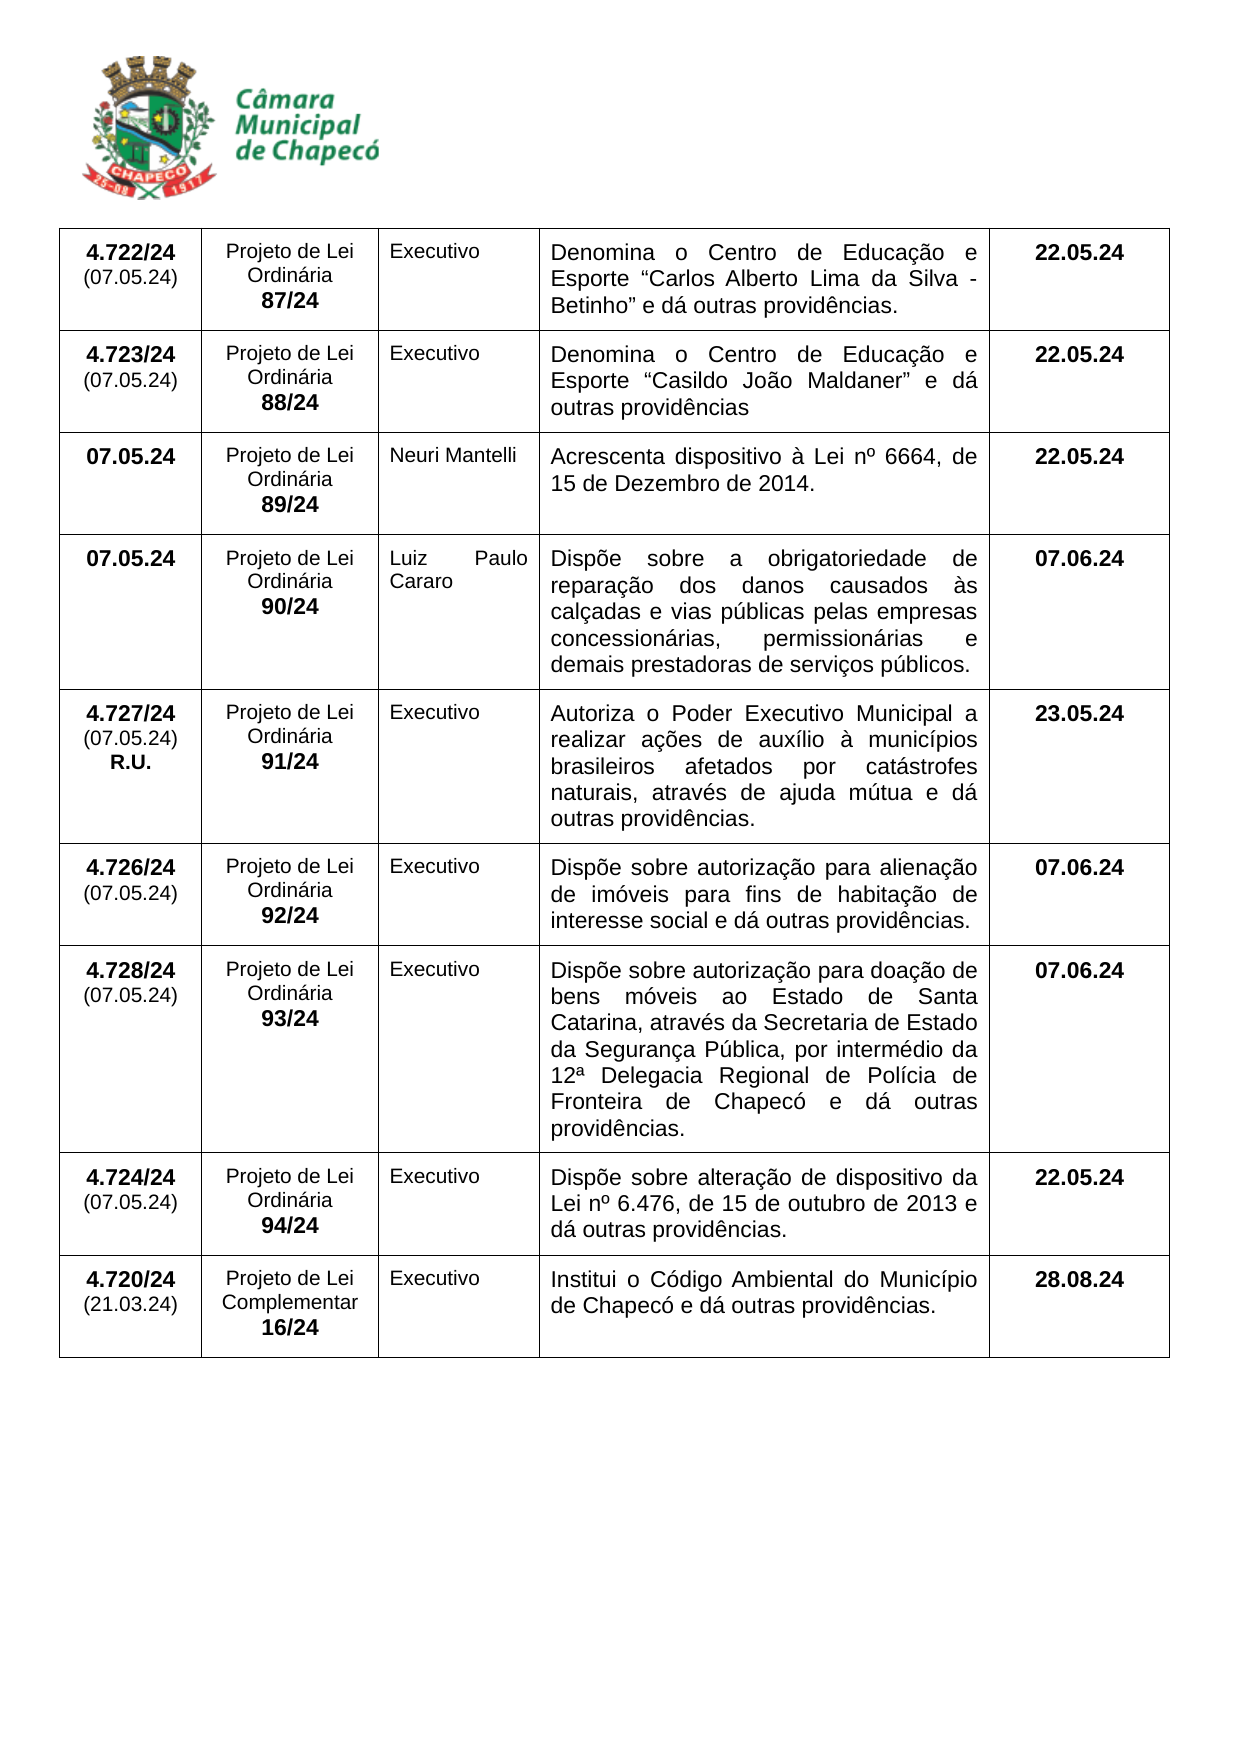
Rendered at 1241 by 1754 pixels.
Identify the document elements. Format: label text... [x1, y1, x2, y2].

picture [81, 56, 379, 200]
table_cell Autoriza o Poder Executivo Municipal a realizar ações de auxílio à municípios brasileiros afetados por catástrofes naturais, através de ajuda mútua e dá outras providências. [540, 690, 989, 843]
table_cell 4.723/24 (07.05.24) [60, 331, 201, 432]
table_cell 4.722/24 (07.05.24) [60, 229, 201, 329]
table_cell 23.05.24 [990, 690, 1169, 843]
table_cell Dispõe sobre autorização para alienação de imóveis para fins de habitação de interesse social e dá outras providências. [540, 844, 989, 945]
table_cell Institui o Código Ambiental do Município de Chapecó e dá outras providências. [540, 1256, 989, 1357]
table_cell 22.05.24 [990, 433, 1169, 534]
table_cell 4.720/24 (21.03.24) [60, 1256, 201, 1357]
table_cell Executivo [379, 946, 539, 1152]
table_cell Projeto de Lei Ordinária 90/24 [202, 535, 378, 688]
table_cell Denomina o Centro de Educação e Esporte “Casildo João Maldaner” e dá outras providências [540, 331, 989, 432]
table_cell 4.727/24 (07.05.24) R.U. [60, 690, 201, 843]
table_cell Executivo [379, 229, 539, 329]
table_cell 4.724/24 (07.05.24) [60, 1153, 201, 1254]
table_cell Dispõe sobre autorização para doação de bens móveis ao Estado de Santa Catarina, através da Secretaria de Estado da Segurança Pública, por intermédio da 12ª Delegacia Regional de Polícia de Fronteira de Chapecó e dá outras providências. [540, 946, 989, 1152]
table_cell 4.728/24 (07.05.24) [60, 946, 201, 1152]
table_cell Executivo [379, 1256, 539, 1357]
table_cell Projeto de Lei Ordinária 87/24 [202, 229, 378, 329]
table_cell 22.05.24 [990, 331, 1169, 432]
table_cell Dispõe sobre a obrigatoriedade de reparação dos danos causados às calçadas e vias públicas pelas empresas concessionárias, permissionárias e demais prestadoras de serviços públicos. [540, 535, 989, 688]
table_cell Projeto de Lei Complementar 16/24 [202, 1256, 378, 1357]
table_cell Projeto de Lei Ordinária 94/24 [202, 1153, 378, 1254]
table_cell 07.06.24 [990, 946, 1169, 1152]
table_cell 07.06.24 [990, 535, 1169, 688]
table_cell Dispõe sobre alteração de dispositivo da Lei nº 6.476, de 15 de outubro de 2013 e dá outras providências. [540, 1153, 989, 1254]
table_cell Denomina o Centro de Educação e Esporte “Carlos Alberto Lima da Silva - Betinho” e dá outras providências. [540, 229, 989, 329]
table_cell Executivo [379, 844, 539, 945]
table_cell Neuri Mantelli [379, 433, 539, 534]
table_cell Projeto de Lei Ordinária 93/24 [202, 946, 378, 1152]
table_cell Executivo [379, 690, 539, 843]
table_cell 07.05.24 [60, 535, 201, 688]
table_cell 4.726/24 (07.05.24) [60, 844, 201, 945]
table_cell 22.05.24 [990, 1153, 1169, 1254]
table_cell 07.06.24 [990, 844, 1169, 945]
table_cell Projeto de Lei Ordinária 91/24 [202, 690, 378, 843]
table_cell Luiz Paulo Cararo [379, 535, 539, 688]
table_cell Projeto de Lei Ordinária 92/24 [202, 844, 378, 945]
table_cell Executivo [379, 1153, 539, 1254]
table_cell 28.08.24 [990, 1256, 1169, 1357]
table_cell Executivo [379, 331, 539, 432]
table_cell Acrescenta dispositivo à Lei nº 6664, de 15 de Dezembro de 2014. [540, 433, 989, 534]
table_cell Projeto de Lei Ordinária 88/24 [202, 331, 378, 432]
table_cell 22.05.24 [990, 229, 1169, 329]
table_cell Projeto de Lei Ordinária 89/24 [202, 433, 378, 534]
table_cell 07.05.24 [60, 433, 201, 534]
